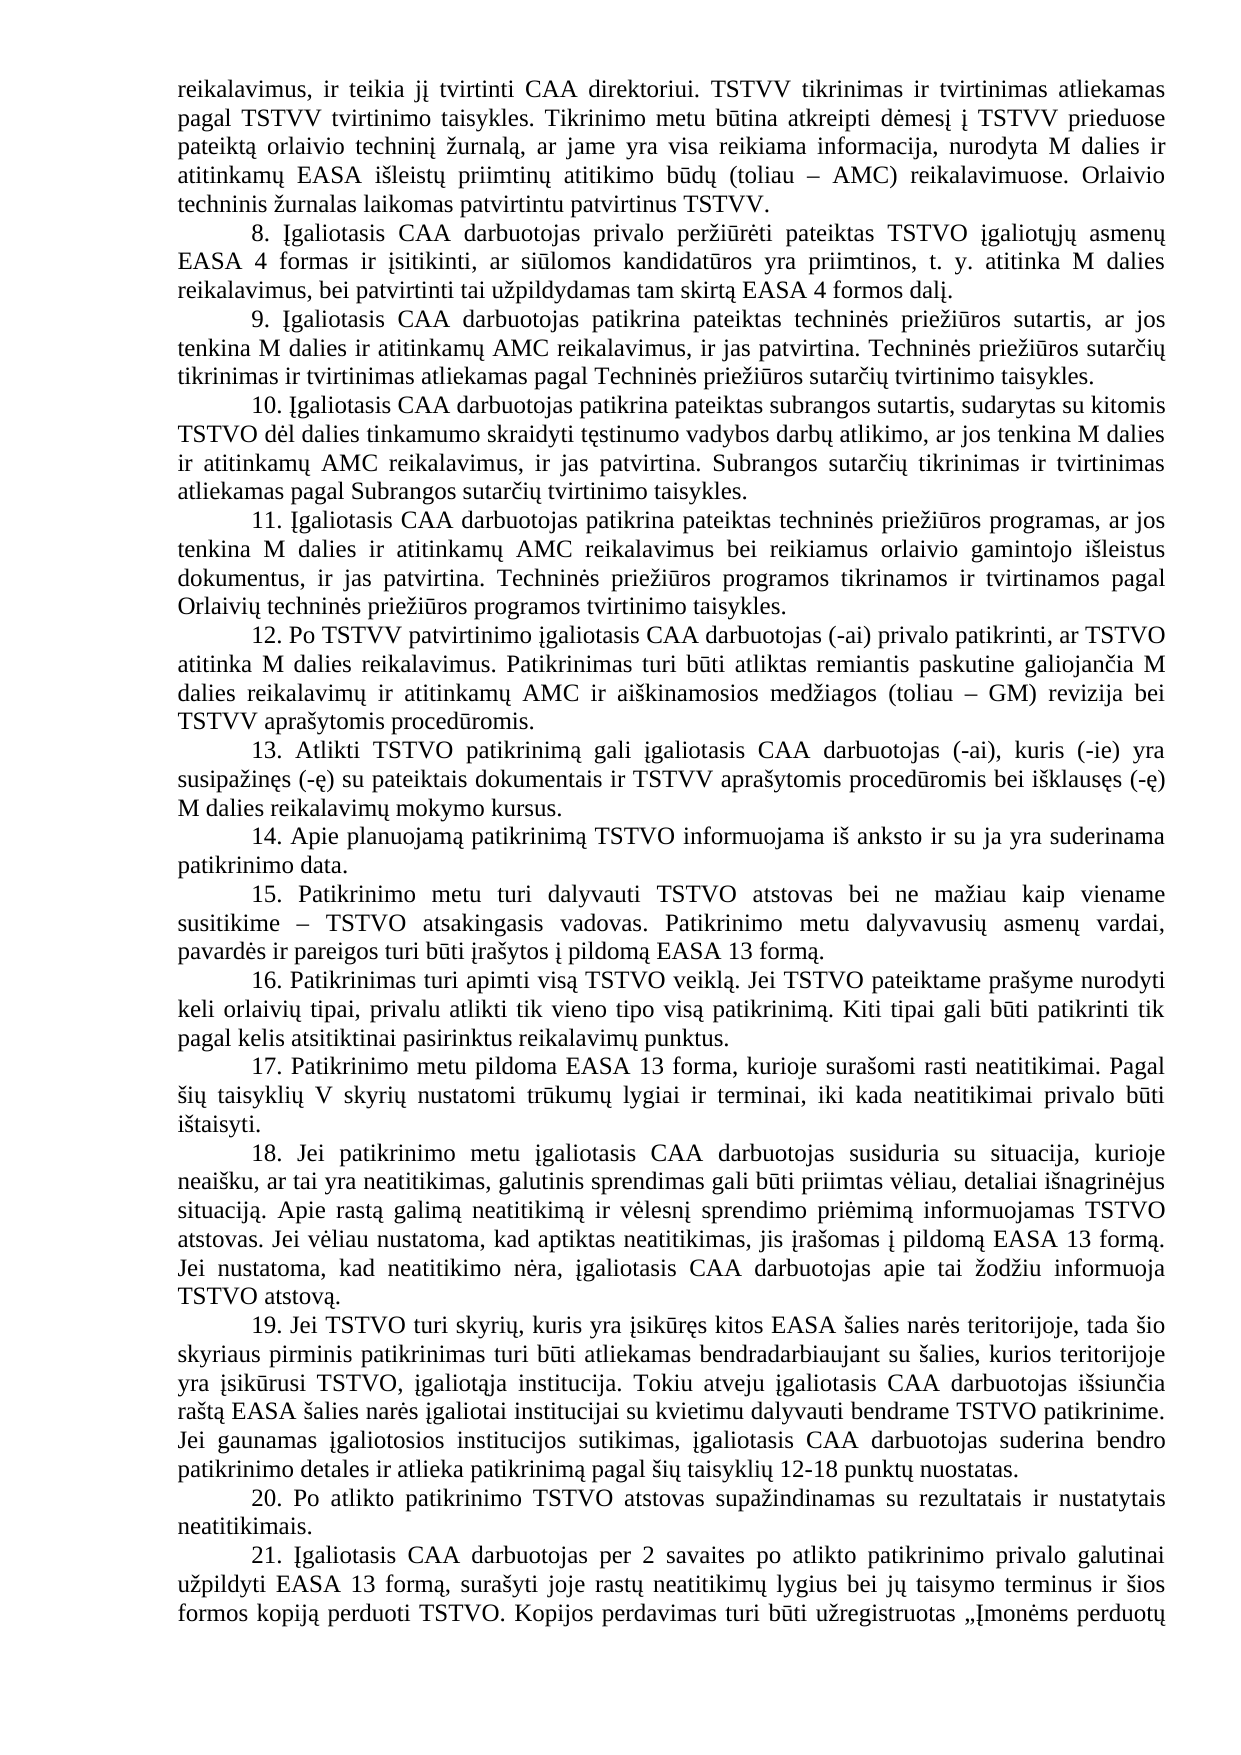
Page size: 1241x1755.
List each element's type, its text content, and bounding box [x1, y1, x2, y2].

text 21. Įgaliotasis CAA darbuotojas per 2 savaites po atlikto patikrinimo privalo galutinai užpildyti EASA 13 formą, surašyti joje rastų neatitikimų lygius bei jų taisymo terminus ir šios formos kopiją perduoti TSTVO. Kopijos perdavimas turi būti užregistruotas „Įmonėms perduotų [177, 1540, 1166, 1626]
text 17. Patikrinimo metu pildoma EASA 13 forma, kurioje surašomi rasti neatitikimai. Pagal šių taisyklių V skyrių nustatomi trūkumų lygiai ir terminai, iki kada neatitikimai privalo būti ištaisyti. [177, 1051, 1166, 1138]
text 13. Atlikti TSTVO patikrinimą gali įgaliotasis CAA darbuotojas (-ai), kuris (-ie) yra susipažinęs (-ę) su pateiktais dokumentais ir TSTVV aprašytomis procedūromis bei išklausęs (-ę) M dalies reikalavimų mokymo kursus. [177, 735, 1166, 821]
text 18. Jei patikrinimo metu įgaliotasis CAA darbuotojas susiduria su situacija, kurioje neaišku, ar tai yra neatitikimas, galutinis sprendimas gali būti priimtas vėliau, detaliai išnagrinėjus situaciją. Apie rastą galimą neatitikimą ir vėlesnį sprendimo priėmimą informuojamas TSTVO atstovas. Jei vėliau nustatoma, kad aptiktas neatitikimas, jis įrašomas į pildomą EASA 13 formą. Jei nustatoma, kad neatitikimo nėra, įgaliotasis CAA darbuotojas apie tai žodžiu informuoja TSTVO atstovą. [177, 1138, 1166, 1310]
text 20. Po atlikto patikrinimo TSTVO atstovas supažindinamas su rezultatais ir nustatytais neatitikimais. [177, 1483, 1166, 1540]
text 11. Įgaliotasis CAA darbuotojas patikrina pateiktas techninės priežiūros programas, ar jos tenkina M dalies ir atitinkamų AMC reikalavimus bei reikiamus orlaivio gamintojo išleistus dokumentus, ir jas patvirtina. Techninės priežiūros programos tikrinamos ir tvirtinamos pagal Orlaivių techninės priežiūros programos tvirtinimo taisykles. [177, 505, 1166, 620]
text 9. Įgaliotasis CAA darbuotojas patikrina pateiktas techninės priežiūros sutartis, ar jos tenkina M dalies ir atitinkamų AMC reikalavimus, ir jas patvirtina. Techninės priežiūros sutarčių tikrinimas ir tvirtinimas atliekamas pagal Techninės priežiūros sutarčių tvirtinimo taisykles. [177, 304, 1166, 390]
text 19. Jei TSTVO turi skyrių, kuris yra įsikūręs kitos EASA šalies narės teritorijoje, tada šio skyriaus pirminis patikrinimas turi būti atliekamas bendradarbiaujant su šalies, kurios teritorijoje yra įsikūrusi TSTVO, įgaliotąja institucija. Tokiu atveju įgaliotasis CAA darbuotojas išsiunčia raštą EASA šalies narės įgaliotai institucijai su kvietimu dalyvauti bendrame TSTVO patikrinime. Jei gaunamas įgaliotosios institucijos sutikimas, įgaliotasis CAA darbuotojas suderina bendro patikrinimo detales ir atlieka patikrinimą pagal šių taisyklių 12-18 punktų nuostatas. [177, 1310, 1166, 1483]
text 15. Patikrinimo metu turi dalyvauti TSTVO atstovas bei ne mažiau kaip viename susitikime – TSTVO atsakingasis vadovas. Patikrinimo metu dalyvavusių asmenų vardai, pavardės ir pareigos turi būti įrašytos į pildomą EASA 13 formą. [177, 879, 1166, 965]
text 16. Patikrinimas turi apimti visą TSTVO veiklą. Jei TSTVO pateiktame prašyme nurodyti keli orlaivių tipai, privalu atlikti tik vieno tipo visą patikrinimą. Kiti tipai gali būti patikrinti tik pagal kelis atsitiktinai pasirinktus reikalavimų punktus. [177, 965, 1166, 1051]
text 10. Įgaliotasis CAA darbuotojas patikrina pateiktas subrangos sutartis, sudarytas su kitomis TSTVO dėl dalies tinkamumo skraidyti tęstinumo vadybos darbų atlikimo, ar jos tenkina M dalies ir atitinkamų AMC reikalavimus, ir jas patvirtina. Subrangos sutarčių tikrinimas ir tvirtinimas atliekamas pagal Subrangos sutarčių tvirtinimo taisykles. [177, 390, 1166, 505]
text 14. Apie planuojamą patikrinimą TSTVO informuojama iš anksto ir su ja yra suderinama patikrinimo data. [177, 821, 1166, 879]
text 8. Įgaliotasis CAA darbuotojas privalo peržiūrėti pateiktas TSTVO įgaliotųjų asmenų EASA 4 formas ir įsitikinti, ar siūlomos kandidatūros yra priimtinos, t. y. atitinka M dalies reikalavimus, bei patvirtinti tai užpildydamas tam skirtą EASA 4 formos dalį. [177, 218, 1166, 304]
text reikalavimus, ir teikia jį tvirtinti CAA direktoriui. TSTVV tikrinimas ir tvirtinimas atliekamas pagal TSTVV tvirtinimo taisykles. Tikrinimo metu būtina atkreipti dėmesį į TSTVV prieduose pateiktą orlaivio techninį žurnalą, ar jame yra visa reikiama informacija, nurodyta M dalies ir atitinkamų EASA išleistų priimtinų atitikimo būdų (toliau – AMC) reikalavimuose. Orlaivio techninis žurnalas laikomas patvirtintu patvirtinus TSTVV. [177, 74, 1166, 218]
text 12. Po TSTVV patvirtinimo įgaliotasis CAA darbuotojas (-ai) privalo patikrinti, ar TSTVO atitinka M dalies reikalavimus. Patikrinimas turi būti atliktas remiantis paskutine galiojančia M dalies reikalavimų ir atitinkamų AMC ir aiškinamosios medžiagos (toliau – GM) revizija bei TSTVV aprašytomis procedūromis. [177, 620, 1166, 735]
